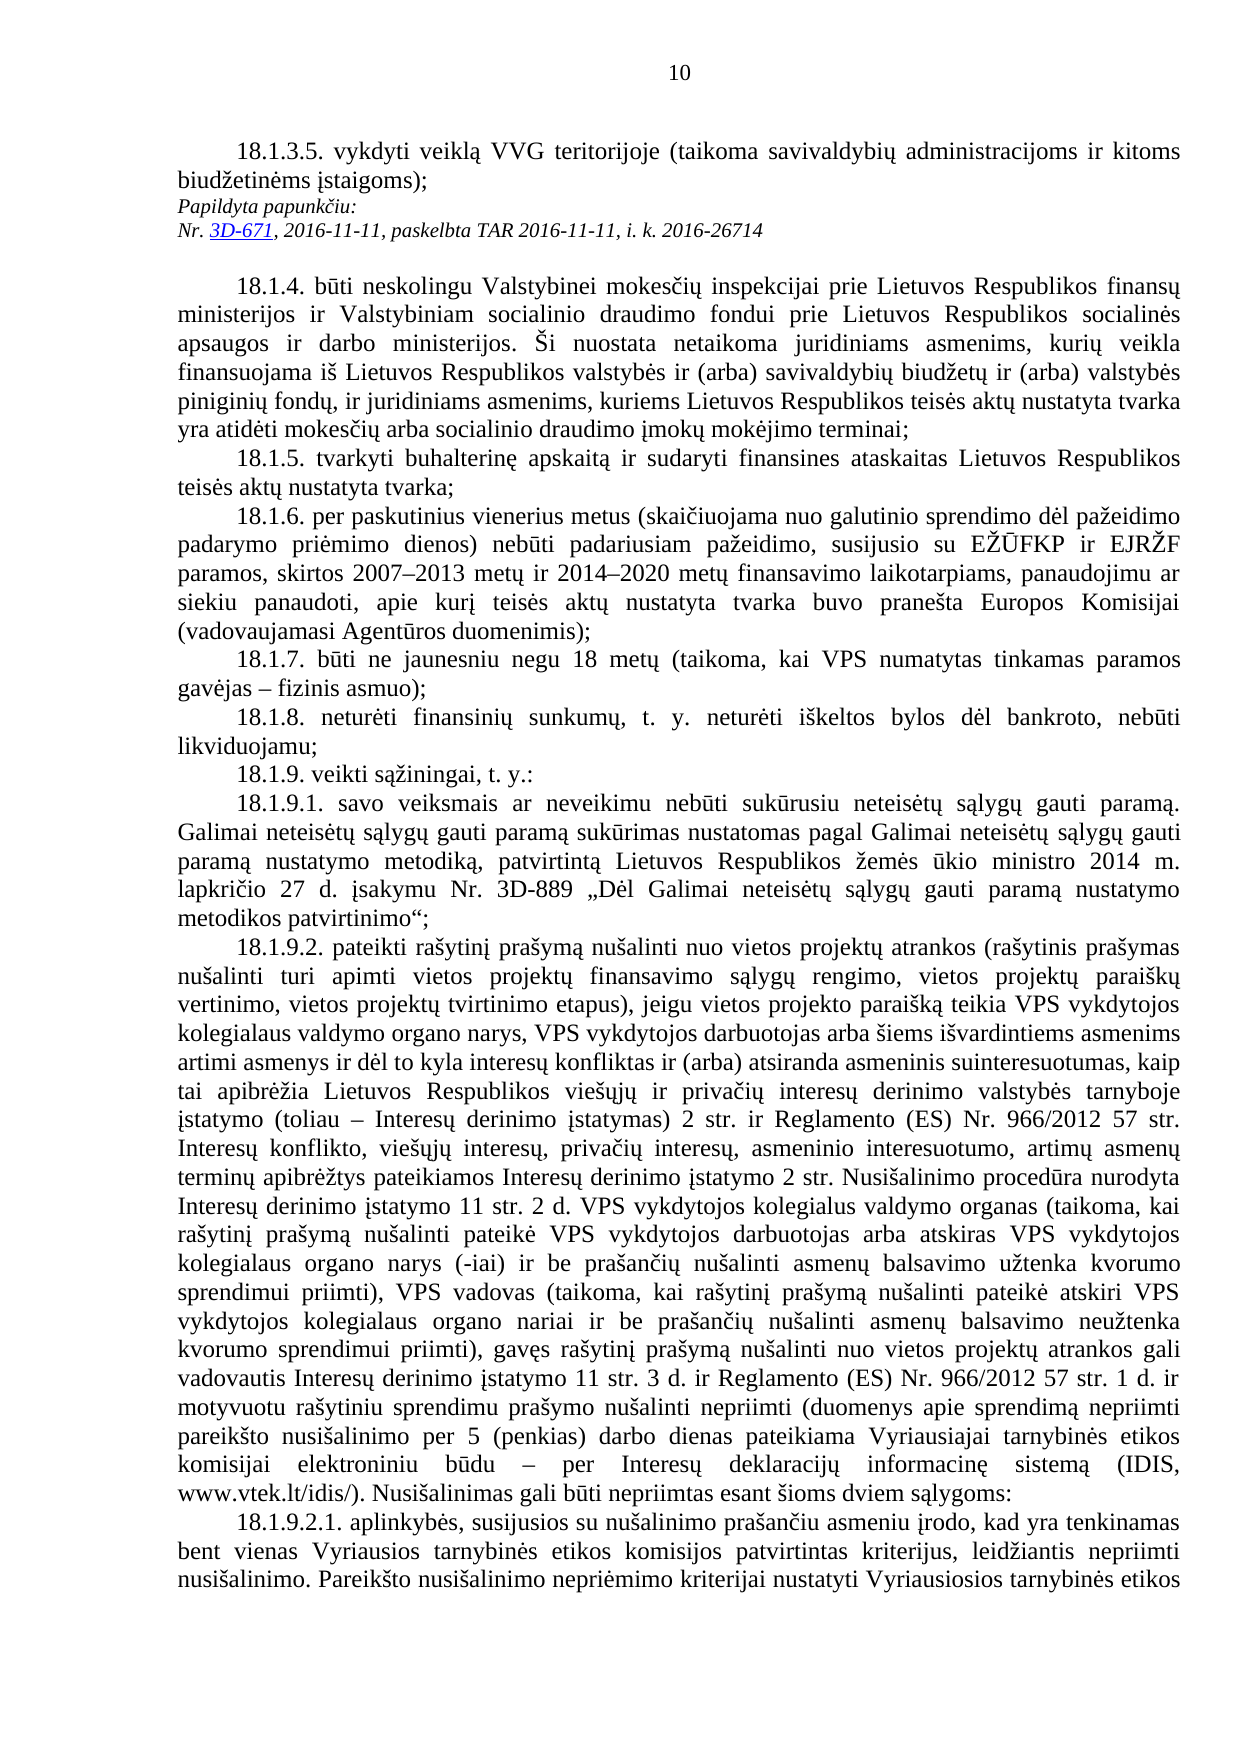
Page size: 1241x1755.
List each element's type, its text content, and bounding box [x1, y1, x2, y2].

text 18.1.7. būti ne jaunesniu negu 18 metų (taikoma, kai VPS numatytas tinkamas paramos gavėjas – fizinis asmuo); [177, 644, 1181, 702]
text 18.1.6. per paskutinius vienerius metus (skaičiuojama nuo galutinio sprendimo dėl pažeidimo padarymo priėmimo dienos) nebūti padariusiam pažeidimo, susijusio su EŽŪFKP ir EJRŽF paramos, skirtos 2007–2013 metų ir 2014–2020 metų finansavimo laikotarpiams, panaudojimu ar siekiu panaudoti, apie kurį teisės aktų nustatyta tvarka buvo pranešta Europos Komisijai (vadovaujamasi Agentūros duomenimis); [177, 501, 1181, 644]
text 18.1.3.5. vykdyti veiklą VVG teritorijoje (taikoma savivaldybių administracijoms ir kitoms biudžetinėms įstaigoms); [177, 136, 1181, 194]
text 18.1.9.2.1. aplinkybės, susijusios su nušalinimo prašančiu asmeniu įrodo, kad yra tenkinamas bent vienas Vyriausios tarnybinės etikos komisijos patvirtintas kriterijus, leidžiantis nepriimti nusišalinimo. Pareikšto nusišalinimo nepriėmimo kriterijai nustatyti Vyriausiosios tarnybinės etikos [177, 1507, 1181, 1593]
text 18.1.9.1. savo veiksmais ar neveikimu nebūti sukūrusiu neteisėtų sąlygų gauti paramą. Galimai neteisėtų sąlygų gauti paramą sukūrimas nustatomas pagal Galimai neteisėtų sąlygų gauti paramą nustatymo metodiką, patvirtintą Lietuvos Respublikos žemės ūkio ministro 2014 m. lapkričio 27 d. įsakymu Nr. 3D-889 „Dėl Galimai neteisėtų sąlygų gauti paramą nustatymo metodikos patvirtinimo“; [177, 788, 1181, 932]
text 18.1.4. būti neskolingu Valstybinei mokesčių inspekcijai prie Lietuvos Respublikos finansų ministerijos ir Valstybiniam socialinio draudimo fondui prie Lietuvos Respublikos socialinės apsaugos ir darbo ministerijos. Ši nuostata netaikoma juridiniams asmenims, kurių veikla finansuojama iš Lietuvos Respublikos valstybės ir (arba) savivaldybių biudžetų ir (arba) valstybės piniginių fondų, ir juridiniams asmenims, kuriems Lietuvos Respublikos teisės aktų nustatyta tvarka yra atidėti mokesčių arba socialinio draudimo įmokų mokėjimo terminai; [177, 271, 1181, 443]
text 18.1.8. neturėti finansinių sunkumų, t. y. neturėti iškeltos bylos dėl bankroto, nebūti likviduojamu; [177, 702, 1181, 759]
text 18.1.9.2. pateikti rašytinį prašymą nušalinti nuo vietos projektų atrankos (rašytinis prašymas nušalinti turi apimti vietos projektų finansavimo sąlygų rengimo, vietos projektų paraiškų vertinimo, vietos projektų tvirtinimo etapus), jeigu vietos projekto paraišką teikia VPS vykdytojos kolegialaus valdymo organo narys, VPS vykdytojos darbuotojas arba šiems išvardintiems asmenims artimi asmenys ir dėl to kyla interesų konfliktas ir (arba) atsiranda asmeninis suinteresuotumas, kaip tai apibrėžia Lietuvos Respublikos viešųjų ir privačių interesų derinimo valstybės tarnyboje įstatymo (toliau – Interesų derinimo įstatymas) 2 str. ir Reglamento (ES) Nr. 966/2012 57 str. Interesų konflikto, viešųjų interesų, privačių interesų, asmeninio interesuotumo, artimų asmenų terminų apibrėžtys pateikiamos Interesų derinimo įstatymo 2 str. Nusišalinimo procedūra nurodyta Interesų derinimo įstatymo 11 str. 2 d. VPS vykdytojos kolegialus valdymo organas (taikoma, kai rašytinį prašymą nušalinti pateikė VPS vykdytojos darbuotojas arba atskiras VPS vykdytojos kolegialaus organo narys (-iai) ir be prašančių nušalinti asmenų balsavimo užtenka kvorumo sprendimui priimti), VPS vadovas (taikoma, kai rašytinį prašymą nušalinti pateikė atskiri VPS vykdytojos kolegialaus organo nariai ir be prašančių nušalinti asmenų balsavimo neužtenka kvorumo sprendimui priimti), gavęs rašytinį prašymą nušalinti nuo vietos projektų atrankos gali vadovautis Interesų derinimo įstatymo 11 str. 3 d. ir Reglamento (ES) Nr. 966/2012 57 str. 1 d. ir motyvuotu rašytiniu sprendimu prašymo nušalinti nepriimti (duomenys apie sprendimą nepriimti pareikšto nusišalinimo per 5 (penkias) darbo dienas pateikiama Vyriausiajai tarnybinės etikos komisijai elektroniniu būdu – per Interesų deklaracijų informacinę sistemą (IDIS, www.vtek.lt/idis/). Nusišalinimas gali būti nepriimtas esant šioms dviem sąlygoms: [177, 932, 1181, 1507]
text Papildyta papunkčiu: [177, 194, 1181, 218]
text Nr. 3D-671, 2016-11-11, paskelbta TAR 2016-11-11, i. k. 2016-26714 [177, 218, 1181, 242]
text 18.1.9. veikti sąžiningai, t. y.: [177, 759, 1181, 788]
text 18.1.5. tvarkyti buhalterinę apskaitą ir sudaryti finansines ataskaitas Lietuvos Respublikos teisės aktų nustatyta tvarka; [177, 443, 1181, 501]
